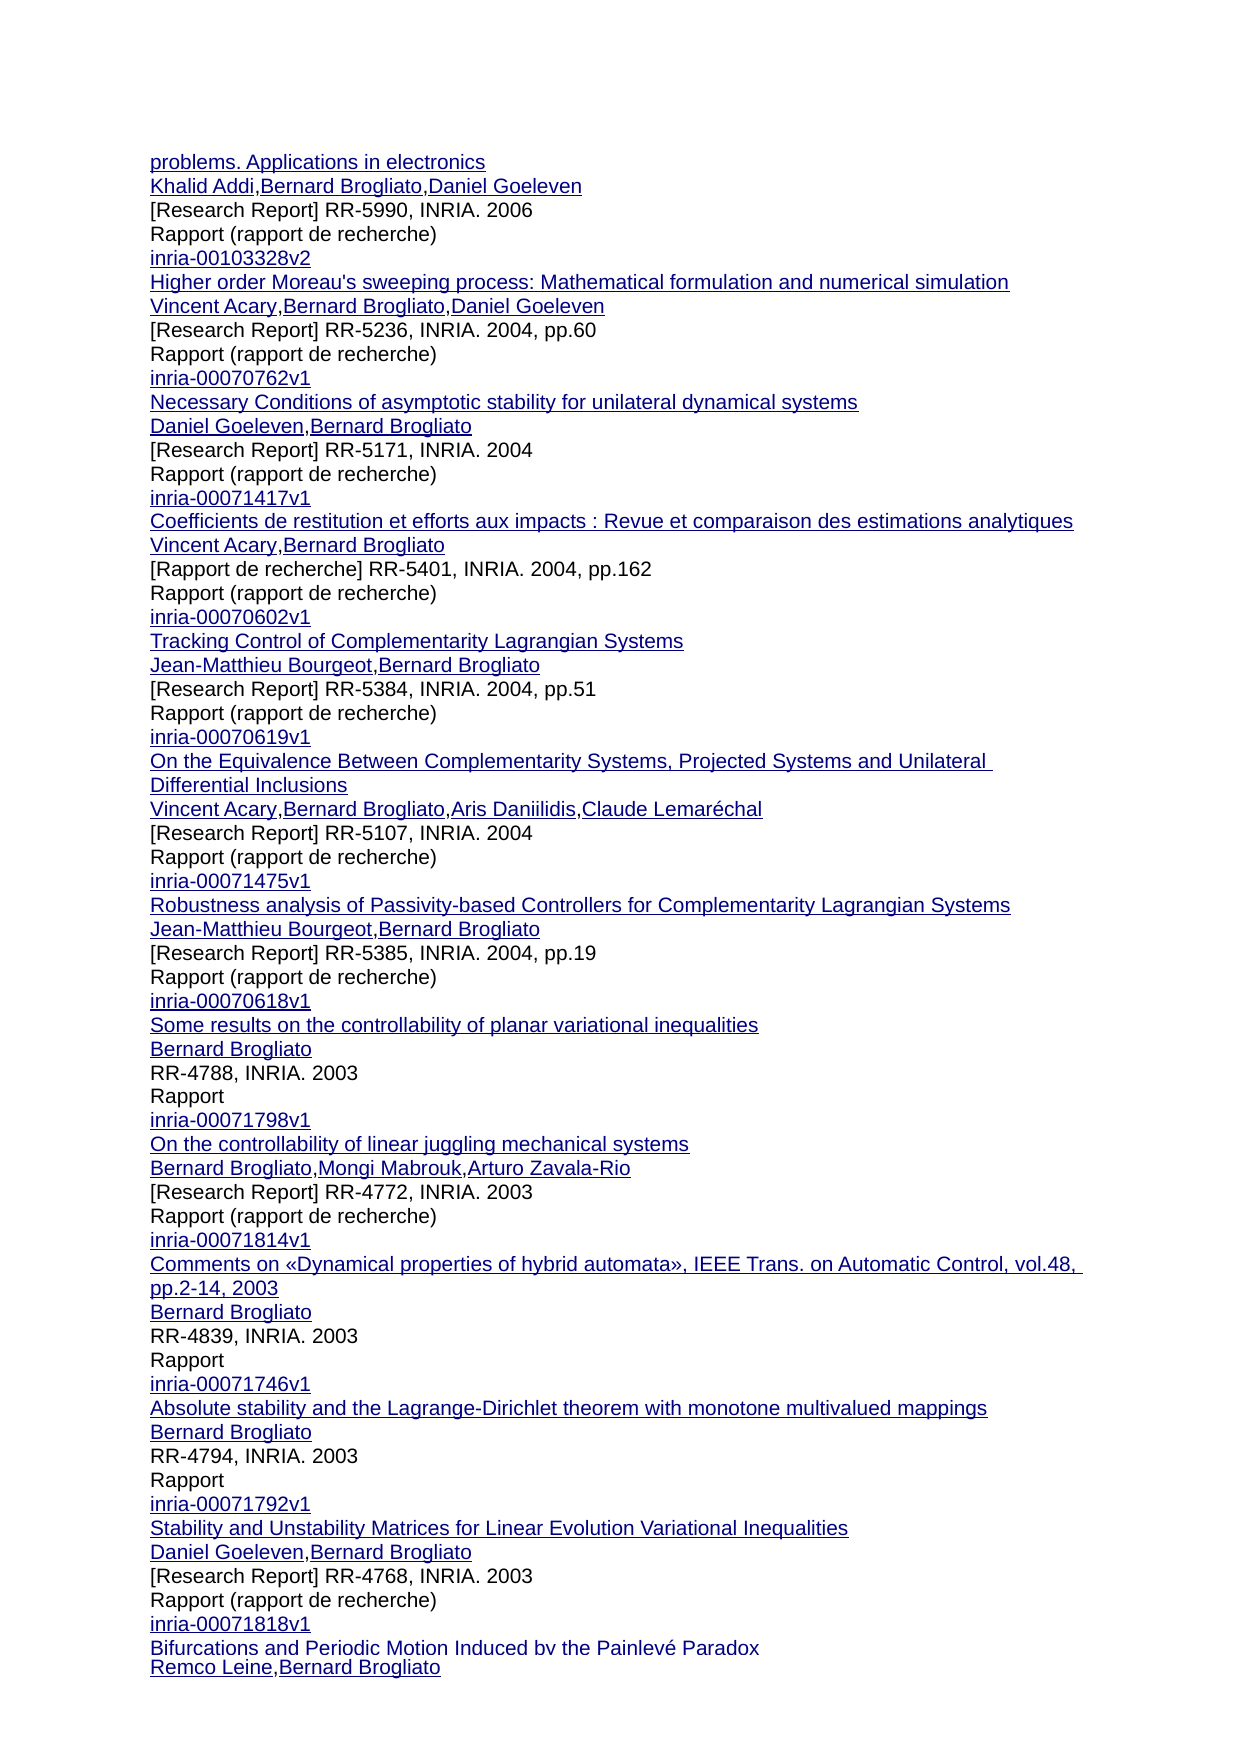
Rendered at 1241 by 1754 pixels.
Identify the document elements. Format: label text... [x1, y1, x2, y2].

table_cell Coefficients de restitution et efforts aux impacts : Revue et comparaison des estimations analytiques Vincent Acary,Bernard Brogliato [Rapport de recherche] RR-5401, INRIA. 2004, pp.162 Rapport (rapport de recherche) inria-00070602v1 [150, 509, 1090, 629]
table_cell Robustness analysis of Passivity-based Controllers for Complementarity Lagrangian Systems Jean-Matthieu Bourgeot,Bernard Brogliato [Research Report] RR-5385, INRIA. 2004, pp.19 Rapport (rapport de recherche) inria-00070618v1 [150, 893, 1090, 1012]
table_cell problems. Applications in electronics Khalid Addi,Bernard Brogliato,Daniel Goeleven [Research Report] RR-5990, INRIA. 2006 Rapport (rapport de recherche) inria-00103328v2 [150, 150, 1090, 270]
table_cell Some results on the controllability of planar variational inequalities Bernard Brogliato RR-4788, INRIA. 2003 Rapport inria-00071798v1 [150, 1013, 1090, 1132]
table_cell Bifurcations and Periodic Motion Induced by the Painlevé Paradox Remco Leine,Bernard Brogliato [150, 1635, 1090, 1679]
table_cell Higher order Moreau's sweeping process: Mathematical formulation and numerical simulation Vincent Acary,Bernard Brogliato,Daniel Goeleven [Research Report] RR-5236, INRIA. 2004, pp.60 Rapport (rapport de recherche) inria-00070762v1 [150, 270, 1090, 389]
table_cell Stability and Unstability Matrices for Linear Evolution Variational Inequalities Daniel Goeleven,Bernard Brogliato [Research Report] RR-4768, INRIA. 2003 Rapport (rapport de recherche) inria-00071818v1 [150, 1516, 1090, 1635]
table_cell Comments on «Dynamical properties of hybrid automata», IEEE Trans. on Automatic Control, vol.48, pp.2-14, 2003 Bernard Brogliato RR-4839, INRIA. 2003 Rapport inria-00071746v1 [150, 1252, 1090, 1396]
table_cell On the controllability of linear juggling mechanical systems Bernard Brogliato,Mongi Mabrouk,Arturo Zavala-Rio [Research Report] RR-4772, INRIA. 2003 Rapport (rapport de recherche) inria-00071814v1 [150, 1132, 1090, 1252]
table_cell Necessary Conditions of asymptotic stability for unilateral dynamical systems Daniel Goeleven,Bernard Brogliato [Research Report] RR-5171, INRIA. 2004 Rapport (rapport de recherche) inria-00071417v1 [150, 390, 1090, 509]
table_cell Tracking Control of Complementarity Lagrangian Systems Jean-Matthieu Bourgeot,Bernard Brogliato [Research Report] RR-5384, INRIA. 2004, pp.51 Rapport (rapport de recherche) inria-00070619v1 [150, 629, 1090, 749]
table_cell Absolute stability and the Lagrange-Dirichlet theorem with monotone multivalued mappings Bernard Brogliato RR-4794, INRIA. 2003 Rapport inria-00071792v1 [150, 1396, 1090, 1516]
table_cell On the Equivalence Between Complementarity Systems, Projected Systems and Unilateral Differential Inclusions Vincent Acary,Bernard Brogliato,Aris Daniilidis,Claude Lemaréchal [Research Report] RR-5107, INRIA. 2004 Rapport (rapport de recherche) inria-00071475v1 [150, 749, 1090, 893]
